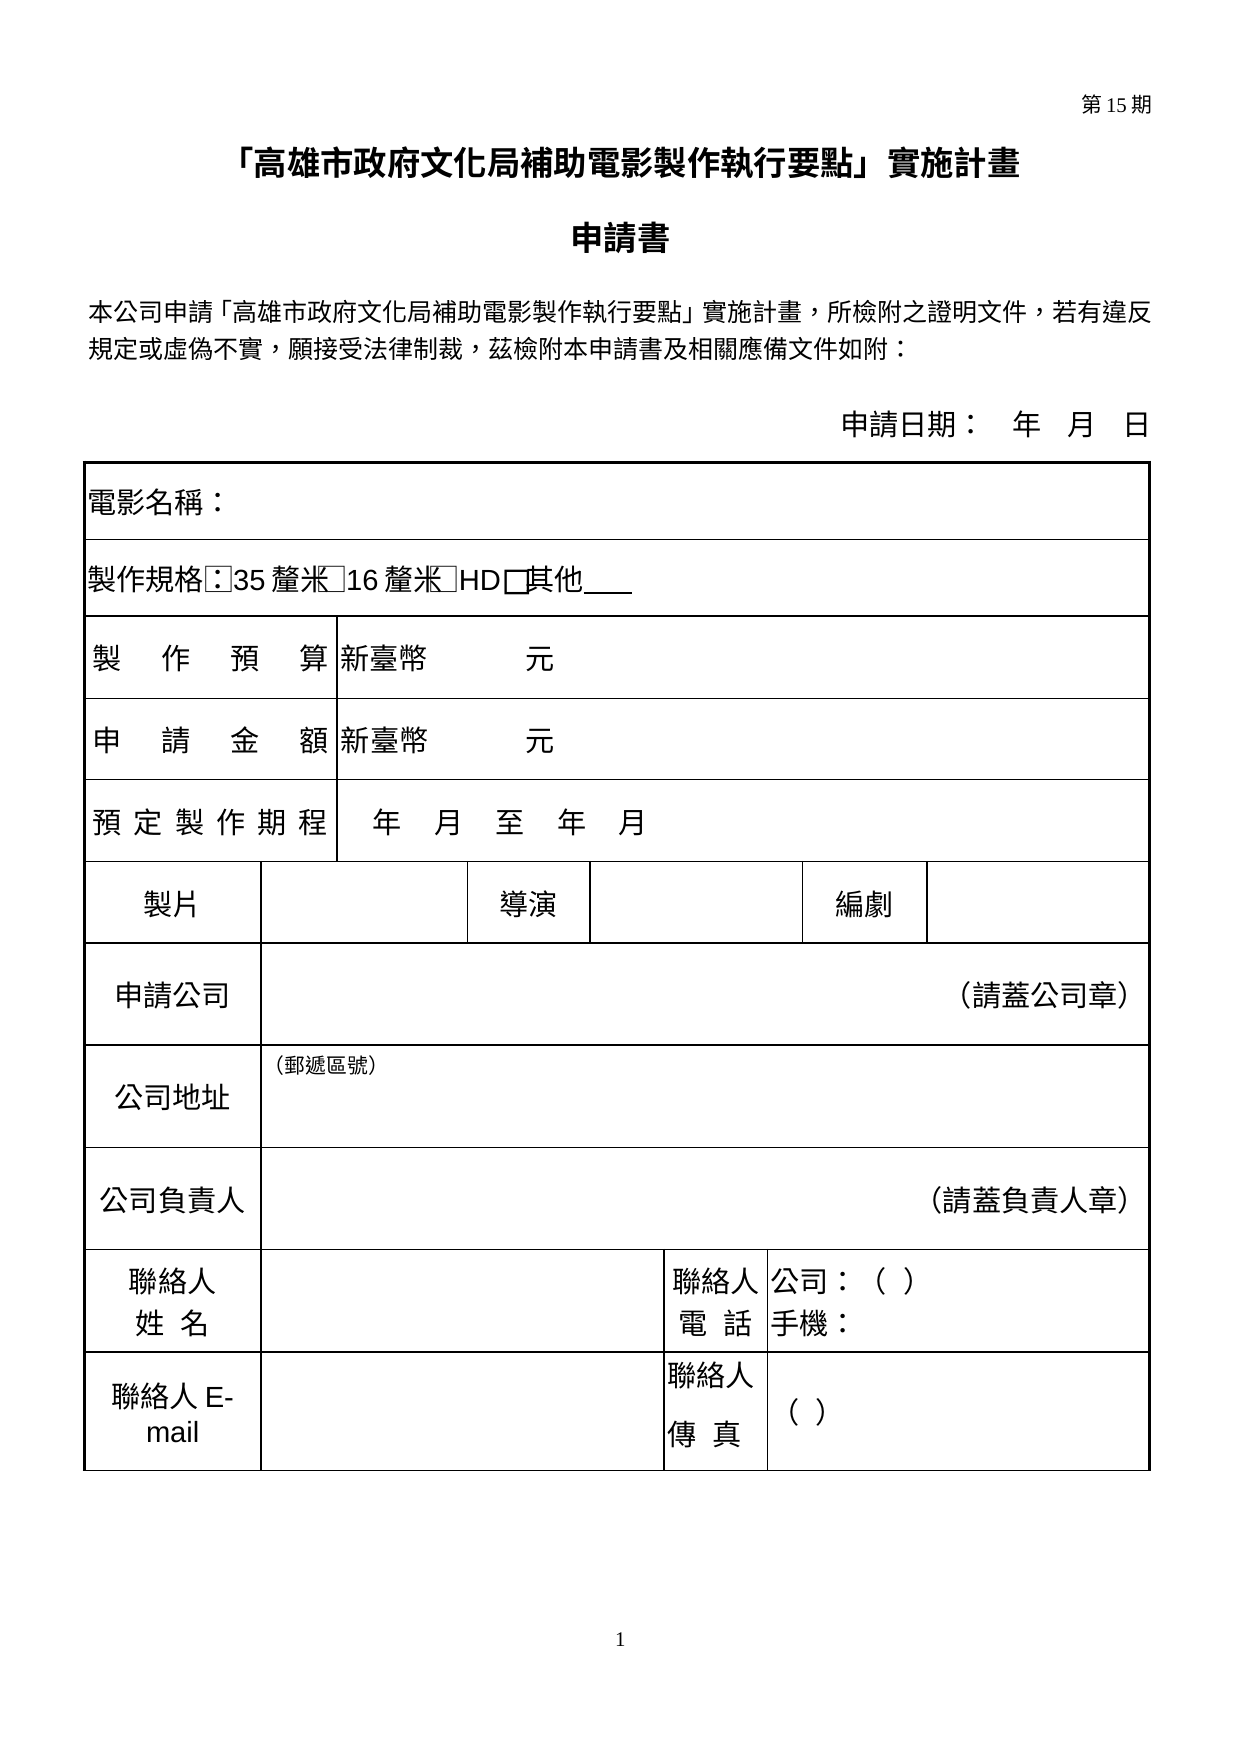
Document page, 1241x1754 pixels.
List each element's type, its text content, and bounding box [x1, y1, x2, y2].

table_cell 公司地址 [86, 1046, 260, 1147]
table_cell 新臺幣 元 [338, 617, 1148, 697]
table_cell （郵遞區號） [262, 1046, 1148, 1147]
text 「高雄市政府文化局補助電影製作執行要點」實施計畫 [89, 123, 1152, 198]
table_header 電影名稱： [86, 464, 1148, 539]
table_cell 公司負責人 [86, 1148, 260, 1249]
table_cell [262, 1353, 663, 1470]
table_cell [928, 862, 1148, 942]
table_cell [262, 1250, 663, 1351]
text 本公司申請「高雄市政府文化局補助電影製作執行要點」實施計畫，所檢附之證明文件，若有違反規定或虛偽不實，願接受法律制裁，茲檢附本申請書及相關應備文件如附： [89, 292, 1152, 367]
table_cell 製片 [86, 862, 260, 942]
table_cell 年 月 至 年 月 [338, 780, 1148, 861]
table_cell 新臺幣 元 [338, 699, 1148, 779]
text 申請書 [89, 198, 1152, 273]
table_cell 申請金額 [86, 699, 336, 779]
table_cell 製作規格：⃞35釐米 ⃞16釐米 ⃞HD ⃞其他 [86, 540, 1148, 615]
table_cell 公司：（ ） 手機： [768, 1250, 1148, 1351]
table_cell （請蓋公司章） [262, 944, 1148, 1044]
table_cell 預定製作期程 [86, 780, 336, 861]
table_cell 導演 [468, 862, 589, 942]
table_cell 聯絡人 傳 真 [665, 1353, 767, 1470]
text 申請日期： 年 月 日 [89, 386, 1152, 461]
table_cell [262, 862, 467, 942]
table_cell 編劇 [803, 862, 926, 942]
table_cell 聯絡人 姓 名 [86, 1250, 260, 1351]
table_cell 製作預算 [86, 617, 336, 697]
table_cell （ ） [768, 1353, 1148, 1470]
table_cell 聯絡人E-mail [86, 1353, 260, 1470]
table_cell 申請公司 [86, 944, 260, 1044]
table_cell [591, 862, 802, 942]
table_cell （請蓋負責人章） [262, 1148, 1148, 1249]
table_cell 聯絡人 電 話 [665, 1250, 767, 1351]
